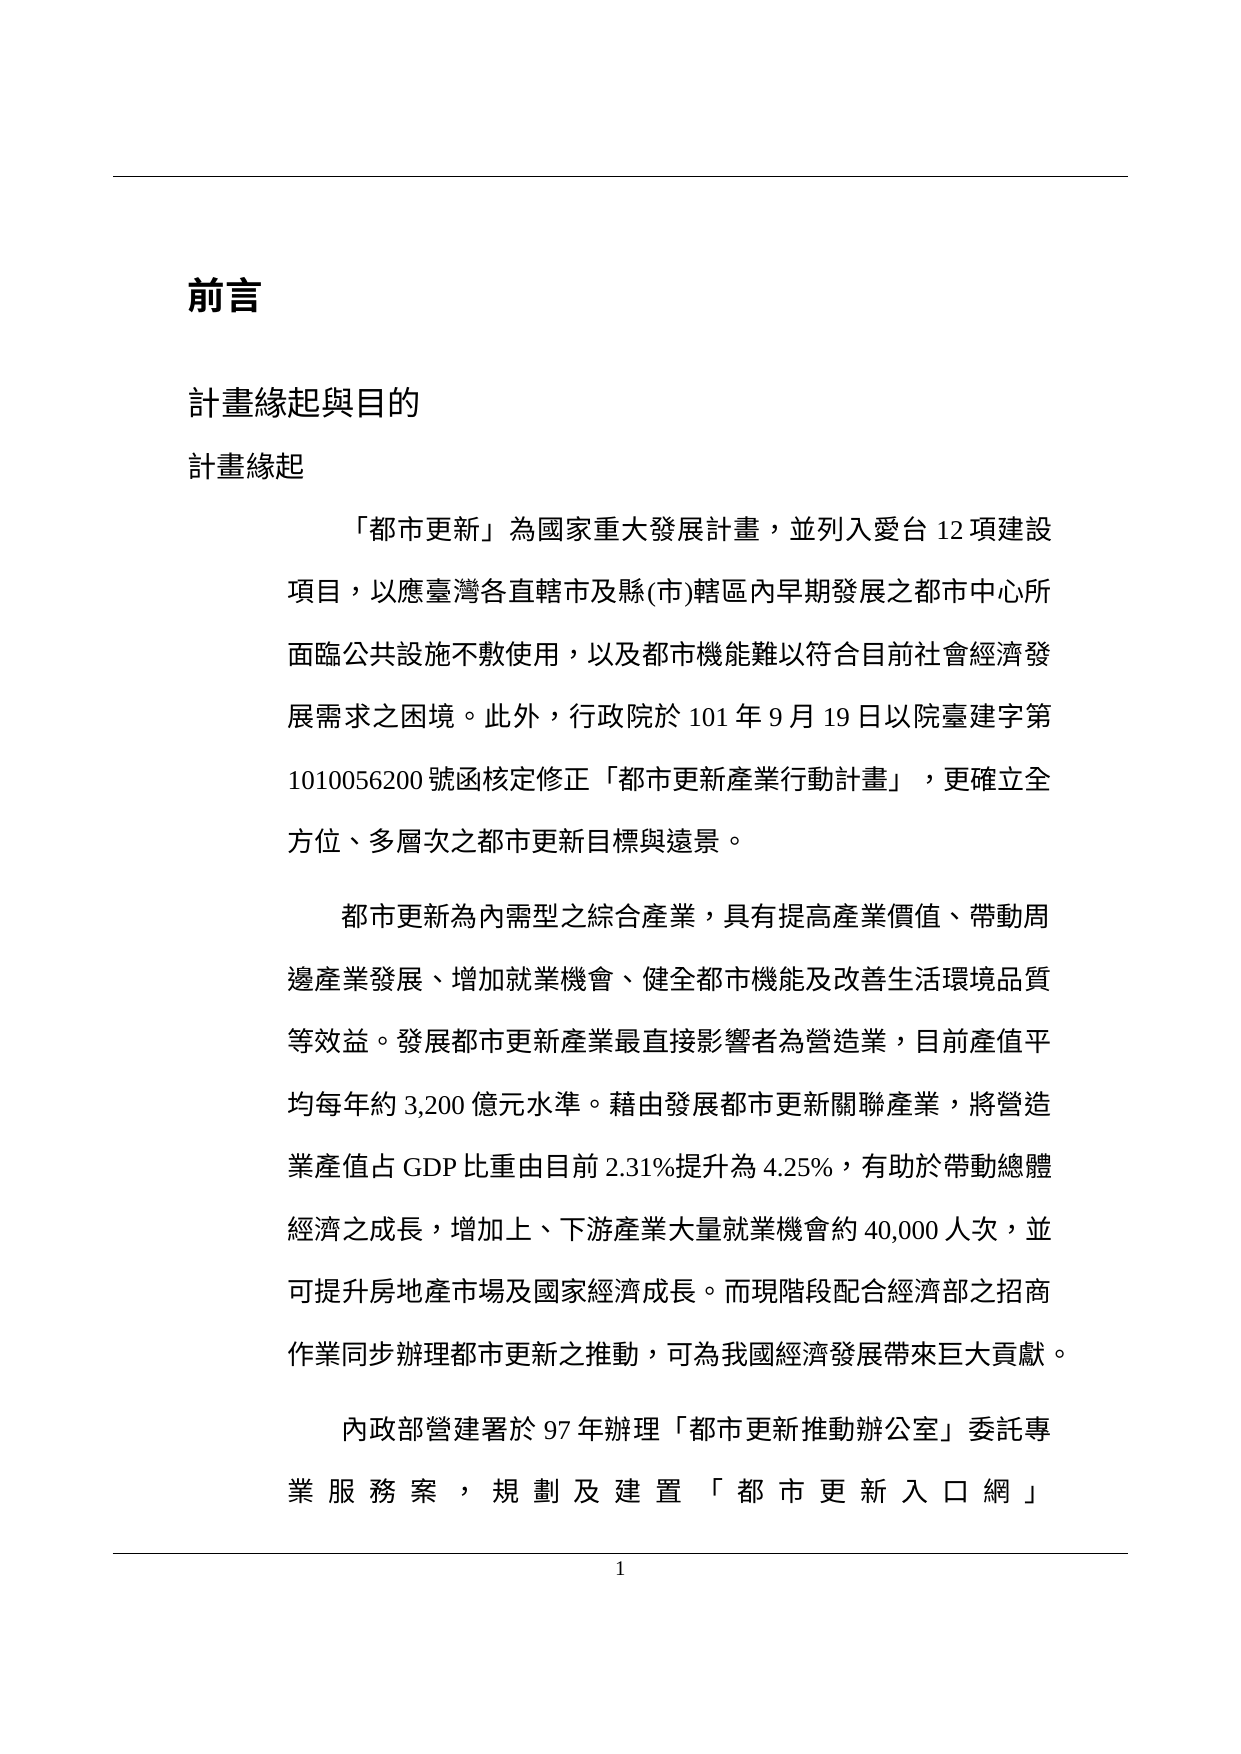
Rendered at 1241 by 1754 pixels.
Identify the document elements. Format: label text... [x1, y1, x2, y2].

subtitle 計畫緣起 [187, 443, 1053, 486]
text 「都市更新」為國家重大發展計畫，並列入愛台12項建設項目，以應臺灣各直轄市及縣(市)轄區內早期發展之都市中心所面臨公共設施不敷使用，以及都市機能難以符合目前社會經濟發展需求之困境。此外，行政院於101年9月19日以院臺建字第1010056200號函核定修正「都市更新產業行動計畫」，更確立全方位、多層次之都市更新目標與遠景。 [287, 486, 1053, 861]
subtitle 計畫緣起與目的 [187, 377, 1053, 425]
subtitle 前言 [187, 266, 1053, 320]
text 內政部營建署於97年辦理「都市更新推動辦公室」委託專業服務案，規劃及建置「都市更新入口網」 [287, 1386, 1053, 1511]
text 都市更新為內需型之綜合產業，具有提高產業價值、帶動周邊產業發展、增加就業機會、健全都市機能及改善生活環境品質等效益。發展都市更新產業最直接影響者為營造業，目前產值平均每年約3,200億元水準。藉由發展都市更新關聯產業，將營造業產值占GDP比重由目前2.31%提升為4.25%，有助於帶動總體經濟之成長，增加上、下游產業大量就業機會約40,000人次，並可提升房地產市場及國家經濟成長。而現階段配合經濟部之招商作業同步辦理都市更新之推動，可為我國經濟發展帶來巨大貢獻。 [287, 873, 1053, 1373]
